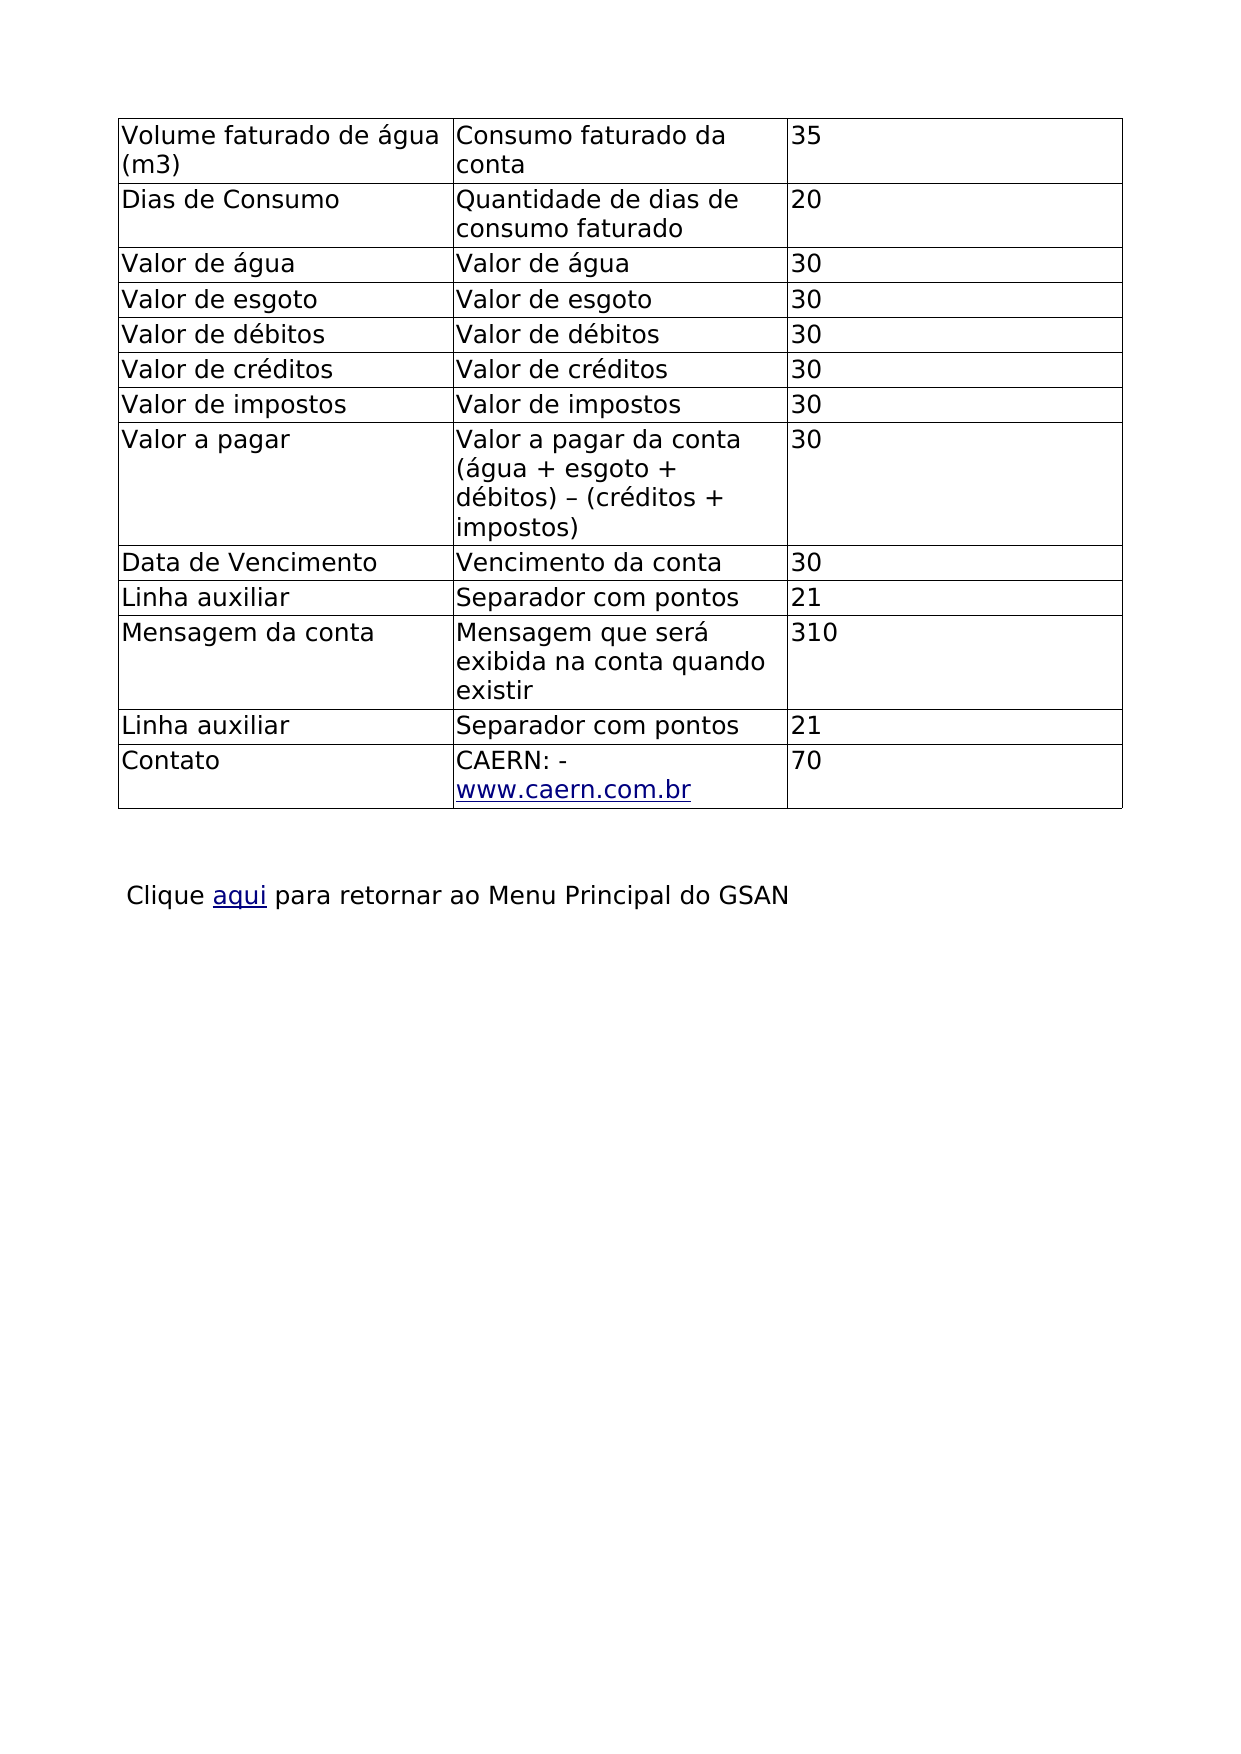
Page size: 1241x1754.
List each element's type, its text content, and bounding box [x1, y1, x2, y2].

table_cell Linha auxiliar [119, 710, 453, 743]
table_cell 30 [788, 353, 1122, 387]
table_cell 30 [788, 248, 1122, 282]
table_cell Contato [119, 745, 453, 808]
table_cell Valor de esgoto [454, 283, 787, 317]
table_cell 30 [788, 318, 1122, 352]
table_cell Mensagem que será exibida na conta quando existir [454, 616, 787, 708]
table_cell Separador com pontos [454, 581, 787, 615]
table_cell Separador com pontos [454, 710, 787, 743]
table_cell Dias de Consumo [119, 184, 453, 247]
table_cell Mensagem da conta [119, 616, 453, 708]
text Clique aqui para retornar ao Menu Principal do GSAN [118, 823, 1122, 910]
table_cell Valor de esgoto [119, 283, 453, 317]
table_cell 21 [788, 710, 1122, 743]
table_cell Valor de impostos [119, 388, 453, 422]
table_cell Valor a pagar da conta (água + esgoto + débitos) – (créditos + impostos) [454, 423, 787, 545]
table_cell 21 [788, 581, 1122, 615]
table_cell Valor de impostos [454, 388, 787, 422]
table_cell 30 [788, 388, 1122, 422]
table_cell Data de Vencimento [119, 546, 453, 580]
table_cell 35 [788, 119, 1122, 182]
table_cell Valor de água [454, 248, 787, 282]
table_cell Consumo faturado da conta [454, 119, 787, 182]
table_cell Valor de água [119, 248, 453, 282]
table_cell Linha auxiliar [119, 581, 453, 615]
table_cell 70 [788, 745, 1122, 808]
table_cell 30 [788, 546, 1122, 580]
table_cell 30 [788, 283, 1122, 317]
table_cell Volume faturado de água (m3) [119, 119, 453, 182]
table_cell 30 [788, 423, 1122, 545]
table_cell Quantidade de dias de consumo faturado [454, 184, 787, 247]
table_cell Valor de créditos [454, 353, 787, 387]
table_cell 310 [788, 616, 1122, 708]
table_cell Valor de débitos [119, 318, 453, 352]
table_cell Valor de débitos [454, 318, 787, 352]
table_cell Vencimento da conta [454, 546, 787, 580]
table_cell 20 [788, 184, 1122, 247]
table_cell CAERN: - www.caern.com.br [454, 745, 787, 808]
table_cell Valor de créditos [119, 353, 453, 387]
table_cell Valor a pagar [119, 423, 453, 545]
